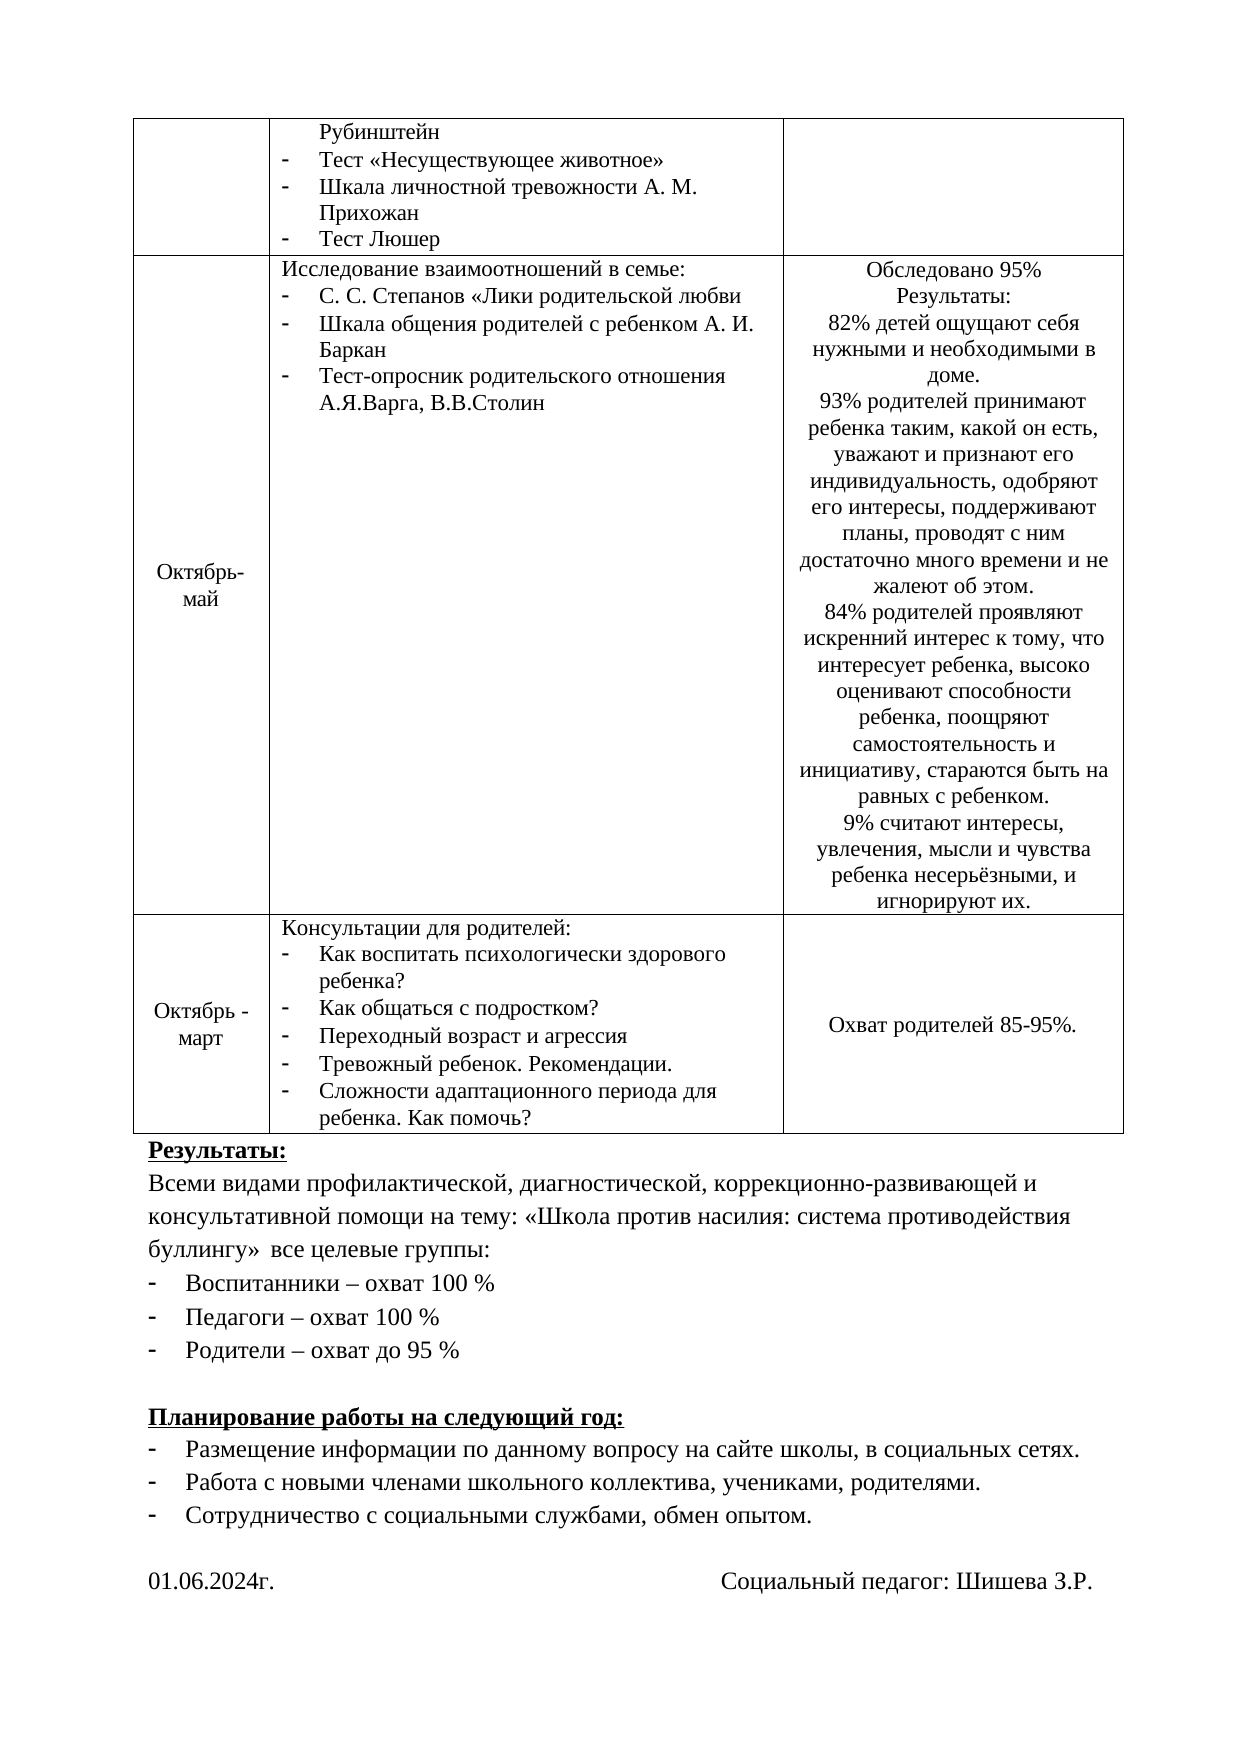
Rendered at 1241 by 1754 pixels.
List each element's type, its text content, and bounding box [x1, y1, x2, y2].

table_cell Консультации для родителей: Как воспитать психологически здорового ребенка? Как общаться с подростком? Переходный возраст и агрессия Тревожный ребенок. Рекомендации. Сложности адаптационного периода для ребенка. Как помочь? [270, 915, 783, 1133]
table_header [784, 119, 1123, 255]
table_cell Охват родителей 85-95%. [784, 915, 1123, 1133]
table_cell Октябрь- май [134, 256, 269, 914]
list Родители – охват до 95 % [148, 1335, 1122, 1364]
list Сотрудничество с социальными службами, обмен опытом. [148, 1500, 1122, 1529]
text Всеми видами профилактической, диагностической, коррекционно-развивающей и консультативной помощи на тему: «Школа против насилия: система противодействия буллингу» все целевые группы: [148, 1168, 1122, 1263]
list Работа с новыми членами школьного коллектива, учениками, родителями. [148, 1467, 1122, 1496]
table_cell Обследовано 95% Результаты: 82% детей ощущают себя нужными и необходимыми в доме. 93% родителей принимают ребенка таким, какой он есть, уважают и признают его индивидуальность, одобряют его интересы, поддерживают планы, проводят с ним достаточно много времени и не жалеют об этом. 84% родителей проявляют искренний интерес к тому, что интересует ребенка, высоко оценивают способности ребенка, поощряют самостоятельность и инициативу, стараются быть на равных с ребенком. 9% считают интересы, увлечения, мысли и чувства ребенка несерьёзными, и игнорируют их. [784, 256, 1123, 914]
text Результаты: [148, 1136, 1122, 1164]
table_header [134, 119, 269, 255]
list Педагоги – охват 100 % [148, 1302, 1122, 1331]
table_cell Исследование взаимоотношений в семье: С. С. Степанов «Лики родительской любви Шкала общения родителей с ребенком А. И. Баркан Тест-опросник родительского отношения А.Я.Варга, В.В.Столин [270, 256, 783, 914]
list Воспитанники – охват 100 % [148, 1267, 1122, 1298]
subtitle Планирование работы на следующий год: [148, 1402, 1122, 1430]
table_cell Октябрь - март [134, 915, 269, 1133]
table_header Рубинштейн Тест «Несуществующее животное» Шкала личностной тревожности А. М. Прихожан Тест Люшер [270, 119, 783, 255]
list Размещение информации по данному вопросу на сайте школы, в социальных сетях. [148, 1434, 1122, 1463]
text 01.06.2024г. Социальный педагог: Шишева З.Р. [148, 1566, 1122, 1595]
